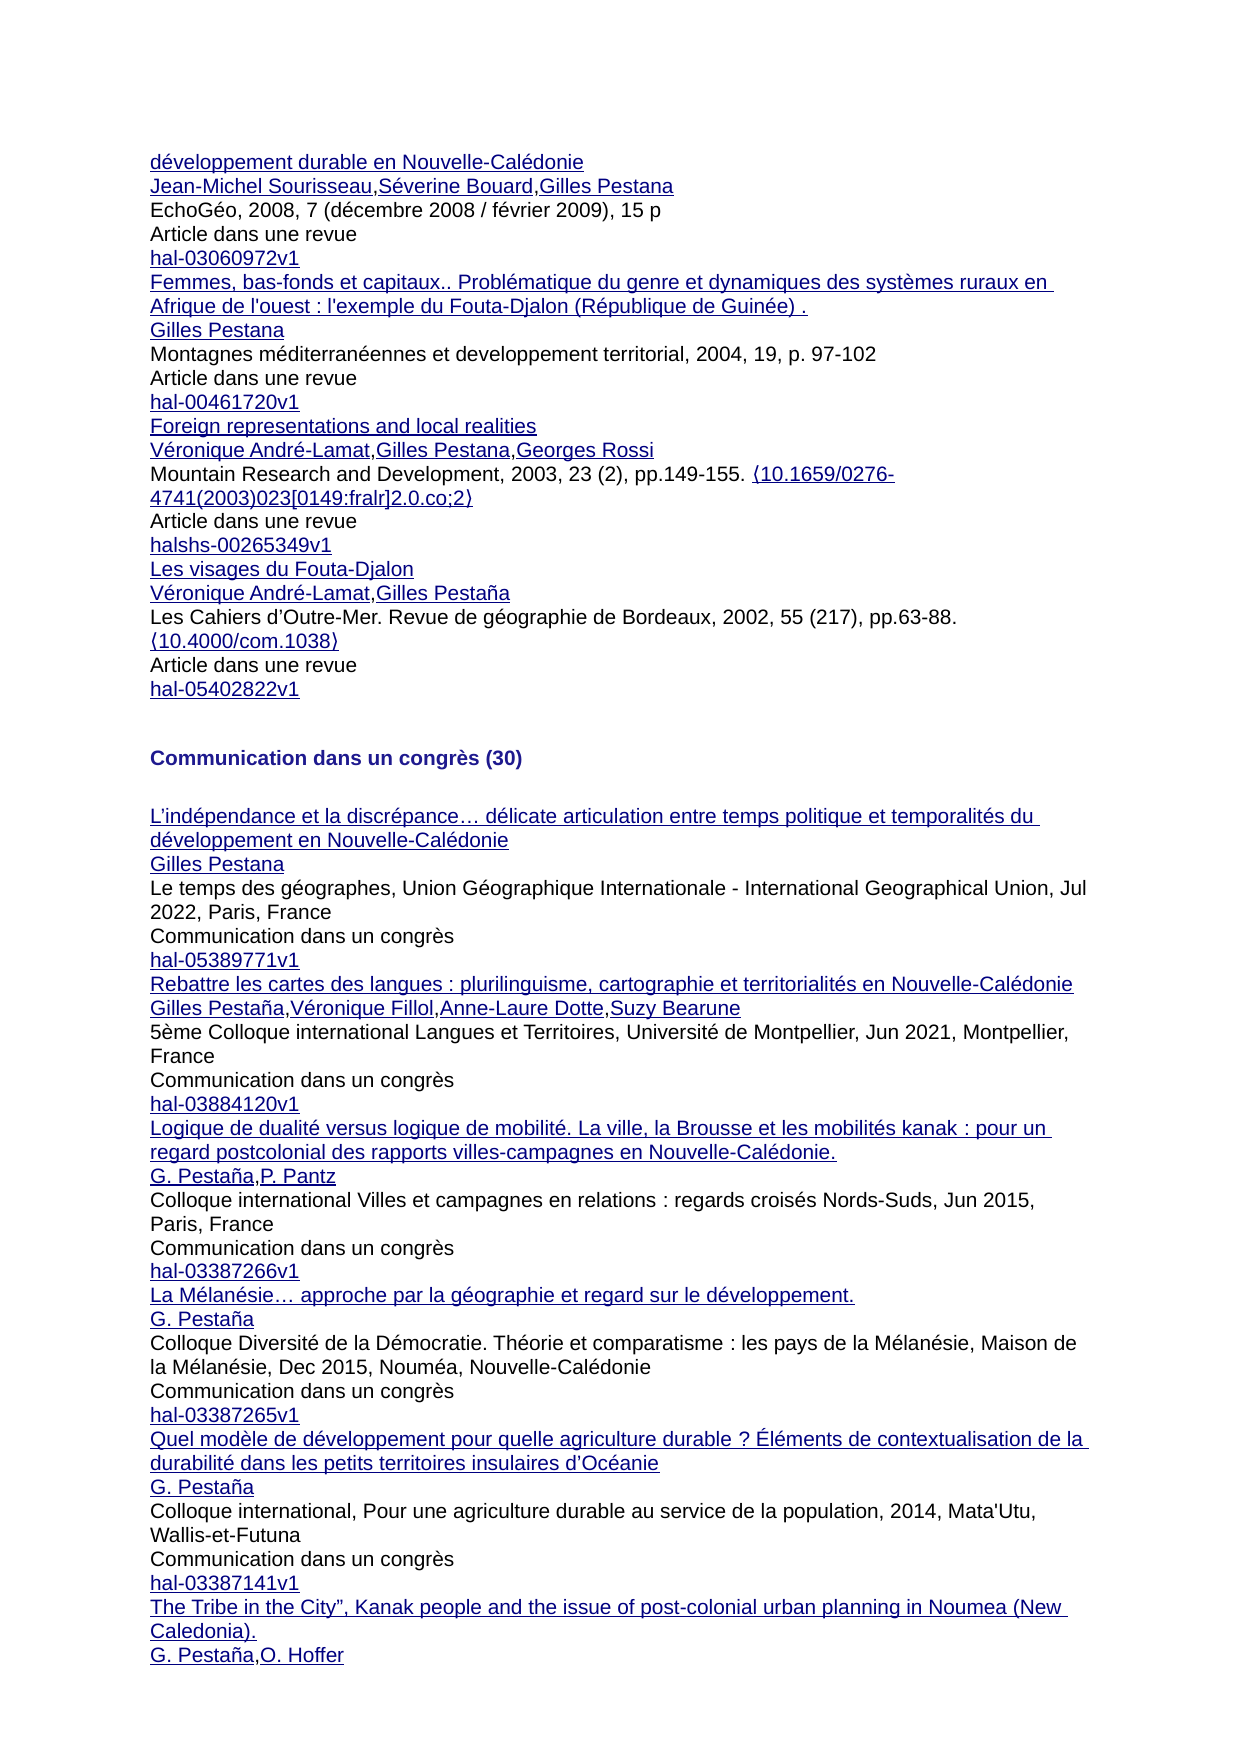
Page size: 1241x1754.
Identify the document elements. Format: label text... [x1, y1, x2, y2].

table_cell développement durable en Nouvelle-Calédonie Jean-Michel Sourisseau,Séverine Bouard,Gilles Pestana EchoGéo, 2008, 7 (décembre 2008 / février 2009), 15 p Article dans une revue hal-03060972v1 [150, 150, 1090, 270]
table_cell Les visages du Fouta-Djalon Véronique André-Lamat,Gilles Pestaña Les Cahiers d’Outre-Mer. Revue de géographie de Bordeaux, 2002, 55 (217), pp.63-88. ⟨10.4000/com.1038⟩ Article dans une revue hal-05402822v1 [150, 557, 1090, 701]
table_cell The Tribe in the City”, Kanak people and the issue of post-colonial urban planning in Noumea (New Caledonia). G. Pestaña,O. Hoffer [150, 1595, 1090, 1667]
table_cell Foreign representations and local realities Véronique André-Lamat,Gilles Pestana,Georges Rossi Mountain Research and Development, 2003, 23 (2), pp.149-155. ⟨10.1659/0276-4741(2003)023[0149:fralr]2.0.co;2⟩ Article dans une revue halshs-00265349v1 [150, 414, 1090, 557]
table_header L’indépendance et la discrépance… délicate articulation entre temps politique et temporalités du développement en Nouvelle-Calédonie Gilles Pestana Le temps des géographes, Union Géographique Internationale - International Geographical Union, Jul 2022, Paris, France Communication dans un congrès hal-05389771v1 [150, 804, 1090, 972]
table_cell Femmes, bas-fonds et capitaux.. Problématique du genre et dynamiques des systèmes ruraux en Afrique de l'ouest : l'exemple du Fouta-Djalon (République de Guinée) . Gilles Pestana Montagnes méditerranéennes et developpement territorial, 2004, 19, p. 97-102 Article dans une revue hal-00461720v1 [150, 270, 1090, 413]
table_cell Quel modèle de développement pour quelle agriculture durable ? Éléments de contextualisation de la durabilité dans les petits territoires insulaires d’Océanie G. Pestaña Colloque international, Pour une agriculture durable au service de la population, 2014, Mata'Utu, Wallis-et-Futuna Communication dans un congrès hal-03387141v1 [150, 1427, 1090, 1595]
table_cell La Mélanésie… approche par la géographie et regard sur le développement. G. Pestaña Colloque Diversité de la Démocratie. Théorie et comparatisme : les pays de la Mélanésie, Maison de la Mélanésie, Dec 2015, Nouméa, Nouvelle-Calédonie Communication dans un congrès hal-03387265v1 [150, 1283, 1090, 1427]
table_cell Rebattre les cartes des langues : plurilinguisme, cartographie et territorialités en Nouvelle-Calédonie Gilles Pestaña,Véronique Fillol,Anne-Laure Dotte,Suzy Bearune 5ème Colloque international Langues et Territoires, Université de Montpellier, Jun 2021, Montpellier, France Communication dans un congrès hal-03884120v1 [150, 972, 1090, 1116]
table_cell Logique de dualité versus logique de mobilité. La ville, la Brousse et les mobilités kanak : pour un regard postcolonial des rapports villes-campagnes en Nouvelle-Calédonie. G. Pestaña,P. Pantz Colloque international Villes et campagnes en relations : regards croisés Nords-Suds, Jun 2015, Paris, France Communication dans un congrès hal-03387266v1 [150, 1116, 1090, 1283]
subtitle Communication dans un congrès (30) [150, 746, 1090, 770]
